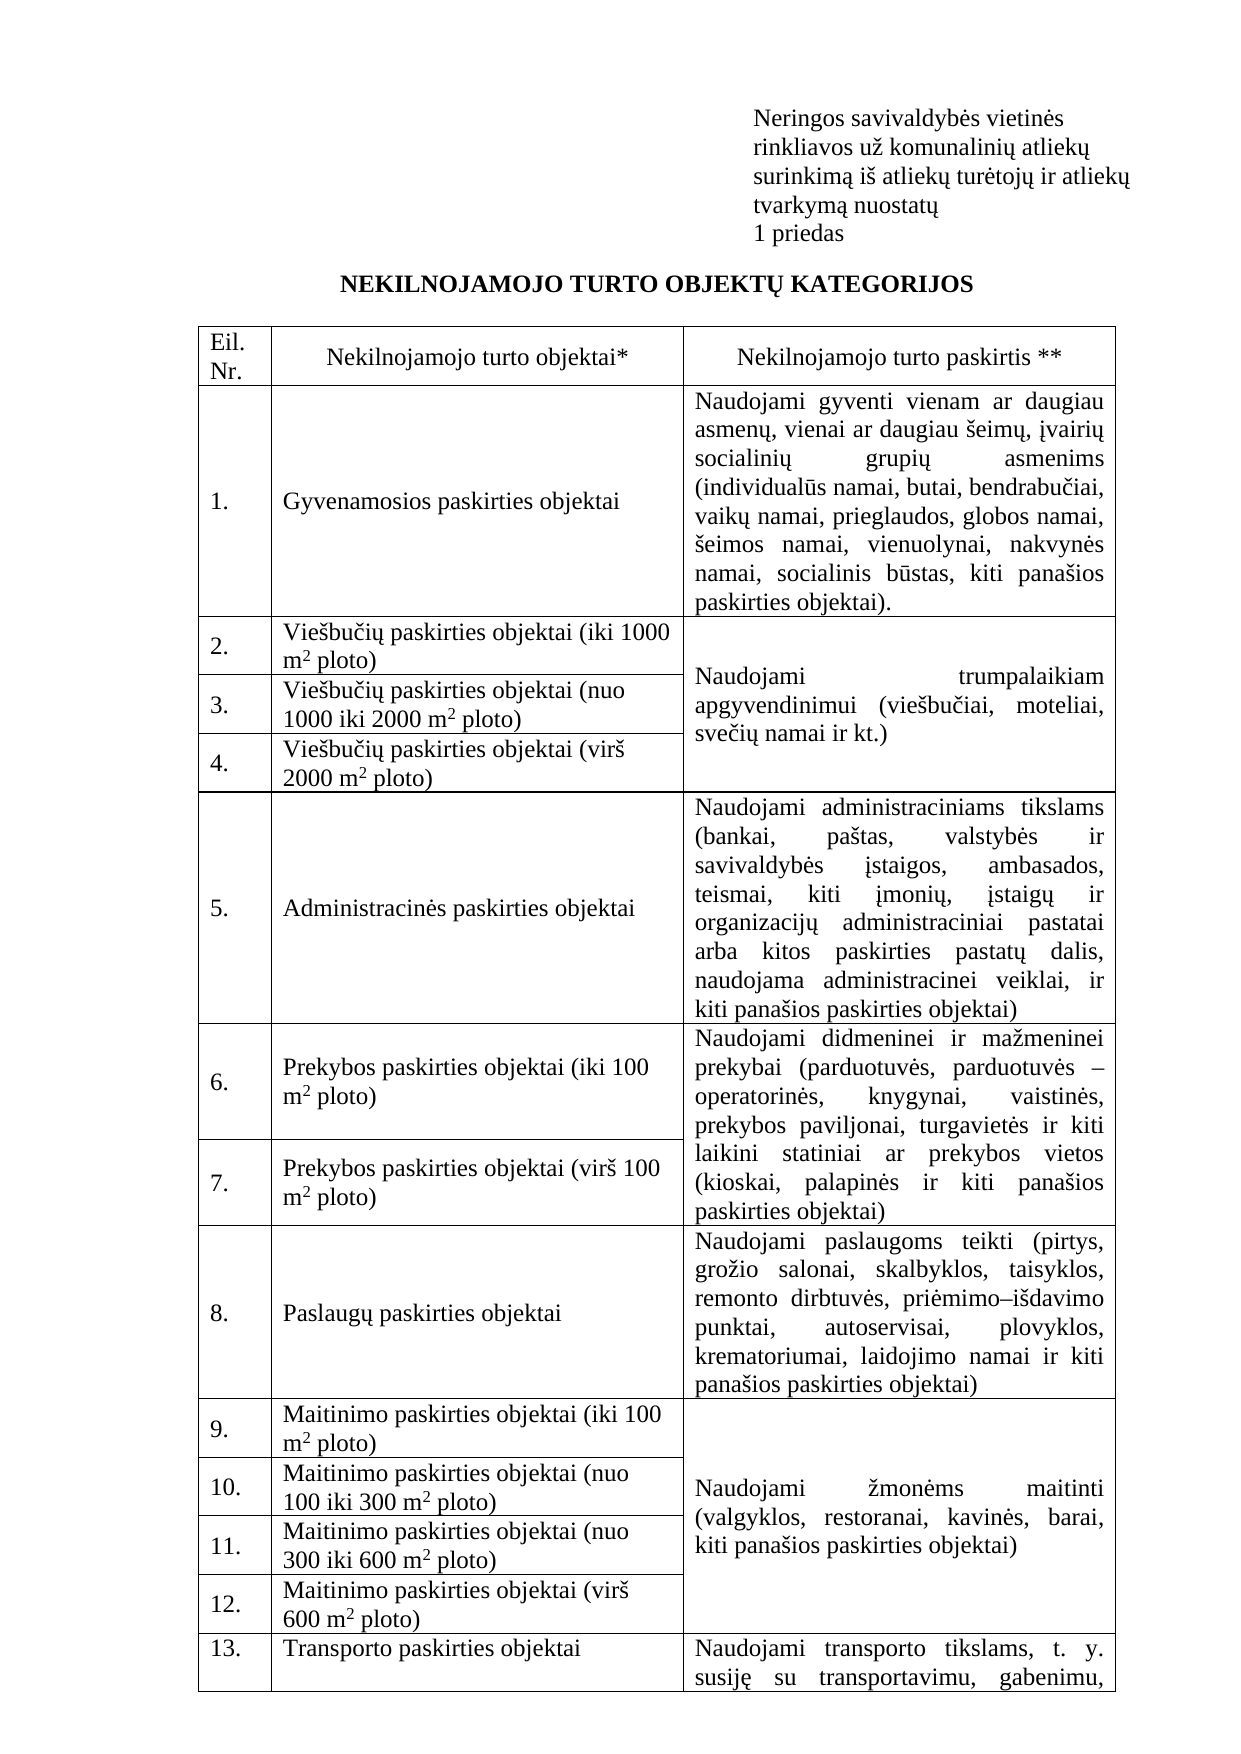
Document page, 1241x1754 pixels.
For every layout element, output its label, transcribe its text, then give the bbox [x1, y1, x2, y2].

table_cell Maitinimo paskirties objektai (nuo 100 iki 300 m2 ploto) [272, 1458, 683, 1515]
table_cell 7. [199, 1140, 271, 1225]
table_header Eil. Nr. [199, 327, 271, 385]
table_cell Prekybos paskirties objektai (iki 100 m2 ploto) [272, 1024, 683, 1138]
text surinkimą iš atliekų turėtojų ir atliekų [162, 161, 1152, 190]
table_cell Naudojami administraciniams tikslams (bankai, paštas, valstybės ir savivaldybės įstaigos, ambasados, teismai, kiti įmonių, įstaigų ir organizacijų administraciniai pastatai arba kitos paskirties pastatų dalis, naudojama administracinei veiklai, ir kiti panašios paskirties objektai) [684, 793, 1115, 1022]
text rinkliavos už komunalinių atliekų [162, 132, 1152, 161]
table_cell Viešbučių paskirties objektai (nuo 1000 iki 2000 m2 ploto) [272, 675, 683, 733]
table_cell Gyvenamosios paskirties objektai [272, 386, 683, 616]
text NEKILNOJAMOJO TURTO OBJEKTŲ KATEGORIJOS [162, 269, 1152, 297]
table_cell Naudojami transporto tikslams, t. y. susiję su transportavimu, gabenimu, [684, 1634, 1115, 1691]
table_header Nekilnojamojo turto objektai* [272, 327, 683, 385]
table_cell Naudojami gyventi vienam ar daugiau asmenų, vienai ar daugiau šeimų, įvairių socialinių grupių asmenims (individualūs namai, butai, bendrabučiai, vaikų namai, prieglaudos, globos namai, šeimos namai, vienuolynai, nakvynės namai, socialinis būstas, kiti panašios paskirties objektai). [684, 386, 1115, 616]
table_cell 5. [199, 793, 271, 1022]
table_cell Maitinimo paskirties objektai (iki 100 m2 ploto) [272, 1399, 683, 1457]
table_cell Naudojami didmeninei ir mažmeninei prekybai (parduotuvės, parduotuvės – operatorinės, knygynai, vaistinės, prekybos paviljonai, turgavietės ir kiti laikini statiniai ar prekybos vietos (kioskai, palapinės ir kiti panašios paskirties objektai) [684, 1024, 1115, 1225]
table_cell 13. [199, 1634, 271, 1691]
table_cell 6. [199, 1024, 271, 1138]
table_cell 12. [199, 1575, 271, 1632]
table_cell Viešbučių paskirties objektai (iki 1000 m2 ploto) [272, 617, 683, 674]
table_cell 1. [199, 386, 271, 616]
text 1 priedas [162, 218, 1152, 247]
table_cell Prekybos paskirties objektai (virš 100 m2 ploto) [272, 1140, 683, 1225]
table_cell 4. [199, 734, 271, 791]
table_cell Naudojami paslaugoms teikti (pirtys, grožio salonai, skalbyklos, taisyklos, remonto dirbtuvės, priėmimo–išdavimo punktai, autoservisai, plovyklos, krematoriumai, laidojimo namai ir kiti panašios paskirties objektai) [684, 1226, 1115, 1398]
table_cell Administracinės paskirties objektai [272, 793, 683, 1022]
table_cell Paslaugų paskirties objektai [272, 1226, 683, 1398]
table_cell Naudojami trumpalaikiam apgyvendinimui (viešbučiai, moteliai, svečių namai ir kt.) [684, 617, 1115, 791]
table_cell Maitinimo paskirties objektai (nuo 300 iki 600 m2 ploto) [272, 1516, 683, 1574]
table_cell Naudojami žmonėms maitinti (valgyklos, restoranai, kavinės, barai, kiti panašios paskirties objektai) [684, 1399, 1115, 1632]
table_cell 2. [199, 617, 271, 674]
table_cell Transporto paskirties objektai [272, 1634, 683, 1691]
table_header Nekilnojamojo turto paskirtis ** [684, 327, 1115, 385]
text Neringos savivaldybės vietinės [162, 103, 1152, 132]
table_cell Viešbučių paskirties objektai (virš 2000 m2 ploto) [272, 734, 683, 791]
table_cell 3. [199, 675, 271, 733]
table_cell 11. [199, 1516, 271, 1574]
table_cell 10. [199, 1458, 271, 1515]
text tvarkymą nuostatų [162, 190, 1152, 218]
table_cell 9. [199, 1399, 271, 1457]
table_cell Maitinimo paskirties objektai (virš 600 m2 ploto) [272, 1575, 683, 1632]
table_cell 8. [199, 1226, 271, 1398]
